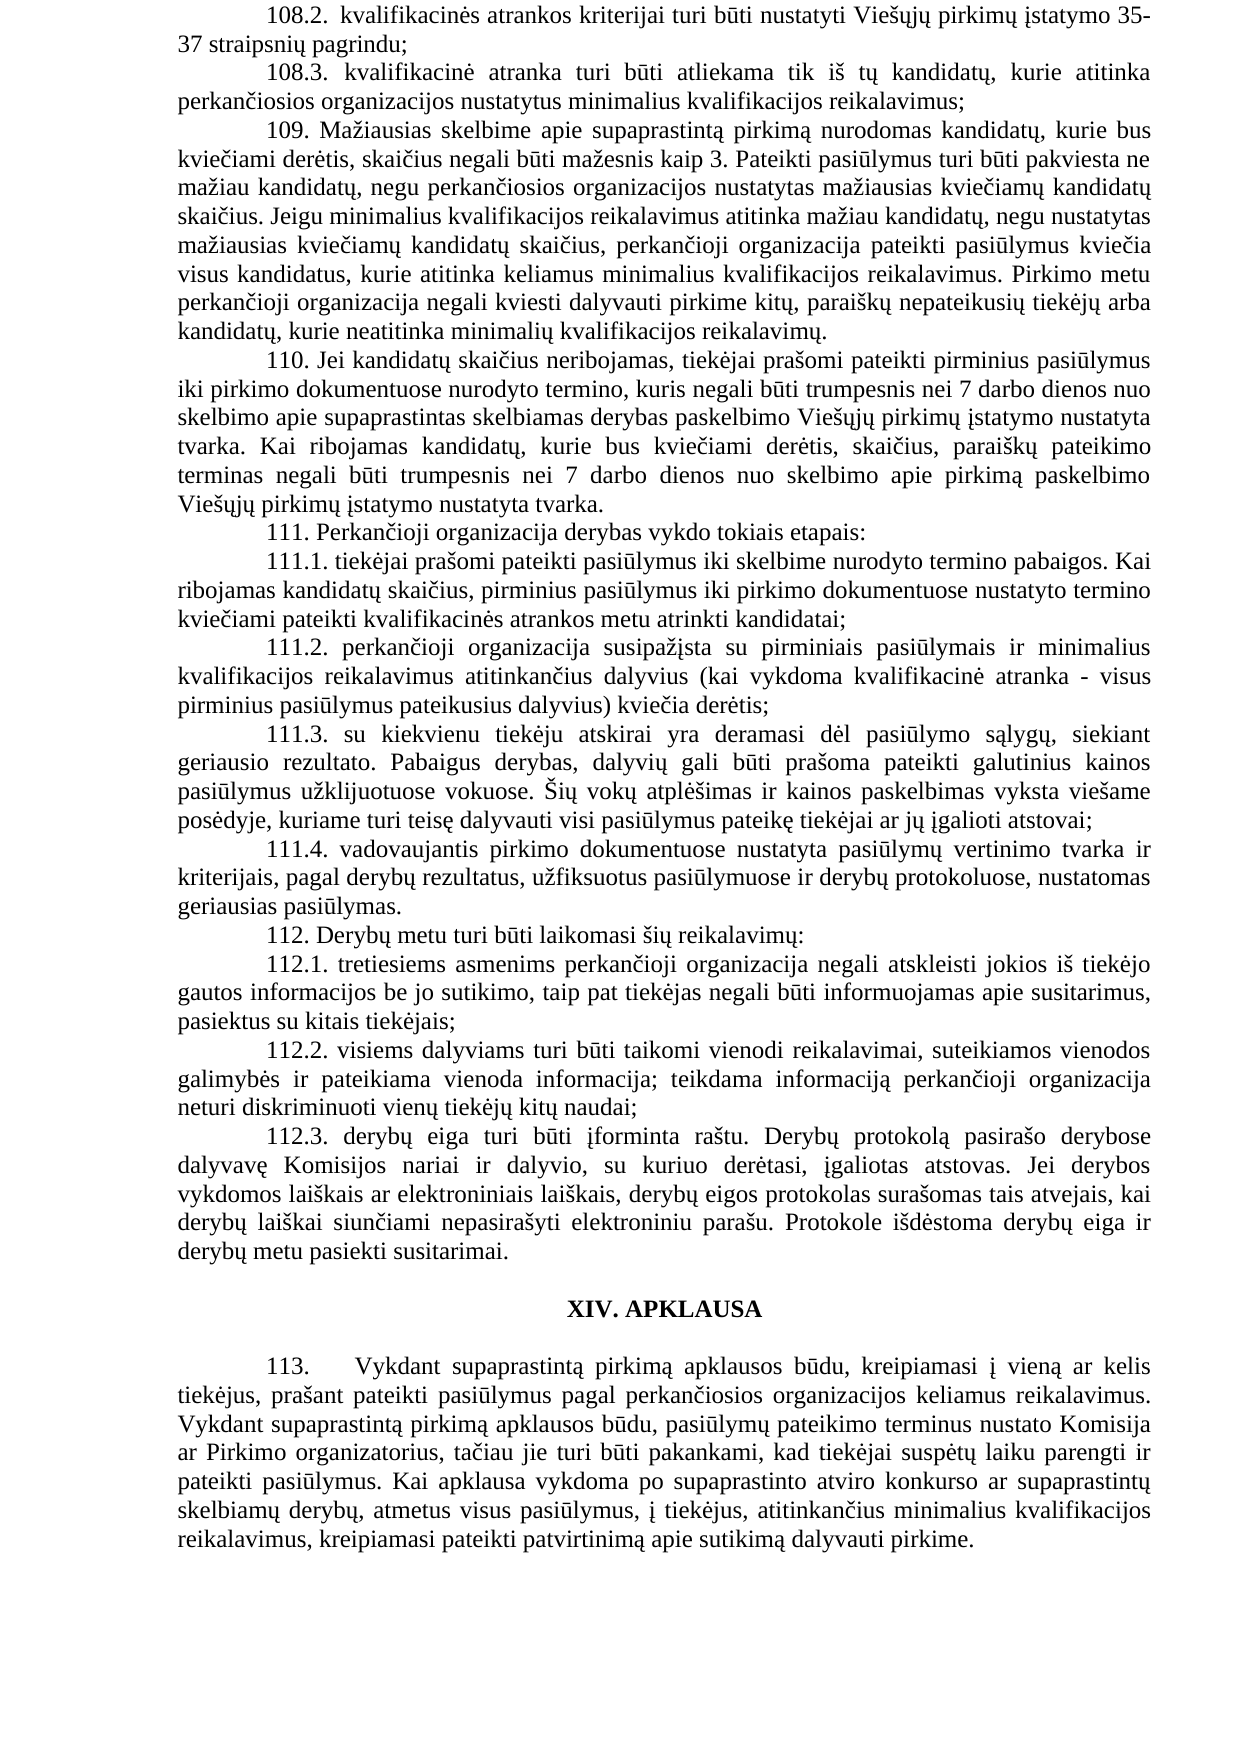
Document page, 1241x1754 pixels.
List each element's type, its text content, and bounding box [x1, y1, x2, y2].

text 111.3. su kiekvienu tiekėju atskirai yra deramasi dėl pasiūlymo sąlygų, siekiant geriausio rezultato. Pabaigus derybas, dalyvių gali būti prašoma pateikti galutinius kainos pasiūlymus užklijuotuose vokuose. Šių vokų atplėšimas ir kainos paskelbimas vyksta viešame posėdyje, kuriame turi teisę dalyvauti visi pasiūlymus pateikę tiekėjai ar jų įgalioti atstovai; [177, 719, 1152, 834]
text 112.1. tretiesiems asmenims perkančioji organizacija negali atskleisti jokios iš tiekėjo gautos informacijos be jo sutikimo, taip pat tiekėjas negali būti informuojamas apie susitarimus, pasiektus su kitais tiekėjais; [177, 949, 1152, 1035]
text 111. Perkančioji organizacija derybas vykdo tokiais etapais: [177, 517, 1152, 546]
text 109. Mažiausias skelbime apie supaprastintą pirkimą nurodomas kandidatų, kurie bus kviečiami derėtis, skaičius negali būti mažesnis kaip 3. Pateikti pasiūlymus turi būti pakviesta ne mažiau kandidatų, negu perkančiosios organizacijos nustatytas mažiausias kviečiamų kandidatų skaičius. Jeigu minimalius kvalifikacijos reikalavimus atitinka mažiau kandidatų, negu nustatytas mažiausias kviečiamų kandidatų skaičius, perkančioji organizacija pateikti pasiūlymus kviečia visus kandidatus, kurie atitinka keliamus minimalius kvalifikacijos reikalavimus. Pirkimo metu perkančioji organizacija negali kviesti dalyvauti pirkime kitų, paraiškų nepateikusių tiekėjų arba kandidatų, kurie neatitinka minimalių kvalifikacijos reikalavimų. [177, 115, 1152, 345]
text 112.2. visiems dalyviams turi būti taikomi vienodi reikalavimai, suteikiamos vienodos galimybės ir pateikiama vienoda informacija; teikdama informaciją perkančioji organizacija neturi diskriminuoti vienų tiekėjų kitų naudai; [177, 1035, 1152, 1121]
text 112. Derybų metu turi būti laikomasi šių reikalavimų: [177, 920, 1152, 949]
text 108.2. kvalifikacinės atrankos kriterijai turi būti nustatyti Viešųjų pirkimų įstatymo 35-37 straipsnių pagrindu; [177, 0, 1152, 57]
text 111.2. perkančioji organizacija susipažįsta su pirminiais pasiūlymais ir minimalius kvalifikacijos reikalavimus atitinkančius dalyvius (kai vykdoma kvalifikacinė atranka - visus pirminius pasiūlymus pateikusius dalyvius) kviečia derėtis; [177, 632, 1152, 719]
text 112.3. derybų eiga turi būti įforminta raštu. Derybų protokolą pasirašo derybose dalyvavę Komisijos nariai ir dalyvio, su kuriuo derėtasi, įgaliotas atstovas. Jei derybos vykdomos laiškais ar elektroniniais laiškais, derybų eigos protokolas surašomas tais atvejais, kai derybų laiškai siunčiami nepasirašyti elektroniniu parašu. Protokole išdėstoma derybų eiga ir derybų metu pasiekti susitarimai. [177, 1121, 1152, 1265]
text 110. Jei kandidatų skaičius neribojamas, tiekėjai prašomi pateikti pirminius pasiūlymus iki pirkimo dokumentuose nurodyto termino, kuris negali būti trumpesnis nei 7 darbo dienos nuo skelbimo apie supaprastintas skelbiamas derybas paskelbimo Viešųjų pirkimų įstatymo nustatyta tvarka. Kai ribojamas kandidatų, kurie bus kviečiami derėtis, skaičius, paraiškų pateikimo terminas negali būti trumpesnis nei 7 darbo dienos nuo skelbimo apie pirkimą paskelbimo Viešųjų pirkimų įstatymo nustatyta tvarka. [177, 345, 1152, 517]
text XIV. APKLAUSA [177, 1294, 1152, 1322]
text 111.1. tiekėjai prašomi pateikti pasiūlymus iki skelbime nurodyto termino pabaigos. Kai ribojamas kandidatų skaičius, pirminius pasiūlymus iki pirkimo dokumentuose nustatyto termino kviečiami pateikti kvalifikacinės atrankos metu atrinkti kandidatai; [177, 546, 1152, 632]
text 108.3. kvalifikacinė atranka turi būti atliekama tik iš tų kandidatų, kurie atitinka perkančiosios organizacijos nustatytus minimalius kvalifikacijos reikalavimus; [177, 57, 1152, 115]
text 111.4. vadovaujantis pirkimo dokumentuose nustatyta pasiūlymų vertinimo tvarka ir kriterijais, pagal derybų rezultatus, užfiksuotus pasiūlymuose ir derybų protokoluose, nustatomas geriausias pasiūlymas. [177, 834, 1152, 920]
text 113. Vykdant supaprastintą pirkimą apklausos būdu, kreipiamasi į vieną ar kelis tiekėjus, prašant pateikti pasiūlymus pagal perkančiosios organizacijos keliamus reikalavimus. Vykdant supaprastintą pirkimą apklausos būdu, pasiūlymų pateikimo terminus nustato Komisija ar Pirkimo organizatorius, tačiau jie turi būti pakankami, kad tiekėjai suspėtų laiku parengti ir pateikti pasiūlymus. Kai apklausa vykdoma po supaprastinto atviro konkurso ar supaprastintų skelbiamų derybų, atmetus visus pasiūlymus, į tiekėjus, atitinkančius minimalius kvalifikacijos reikalavimus, kreipiamasi pateikti patvirtinimą apie sutikimą dalyvauti pirkime. [177, 1351, 1152, 1552]
